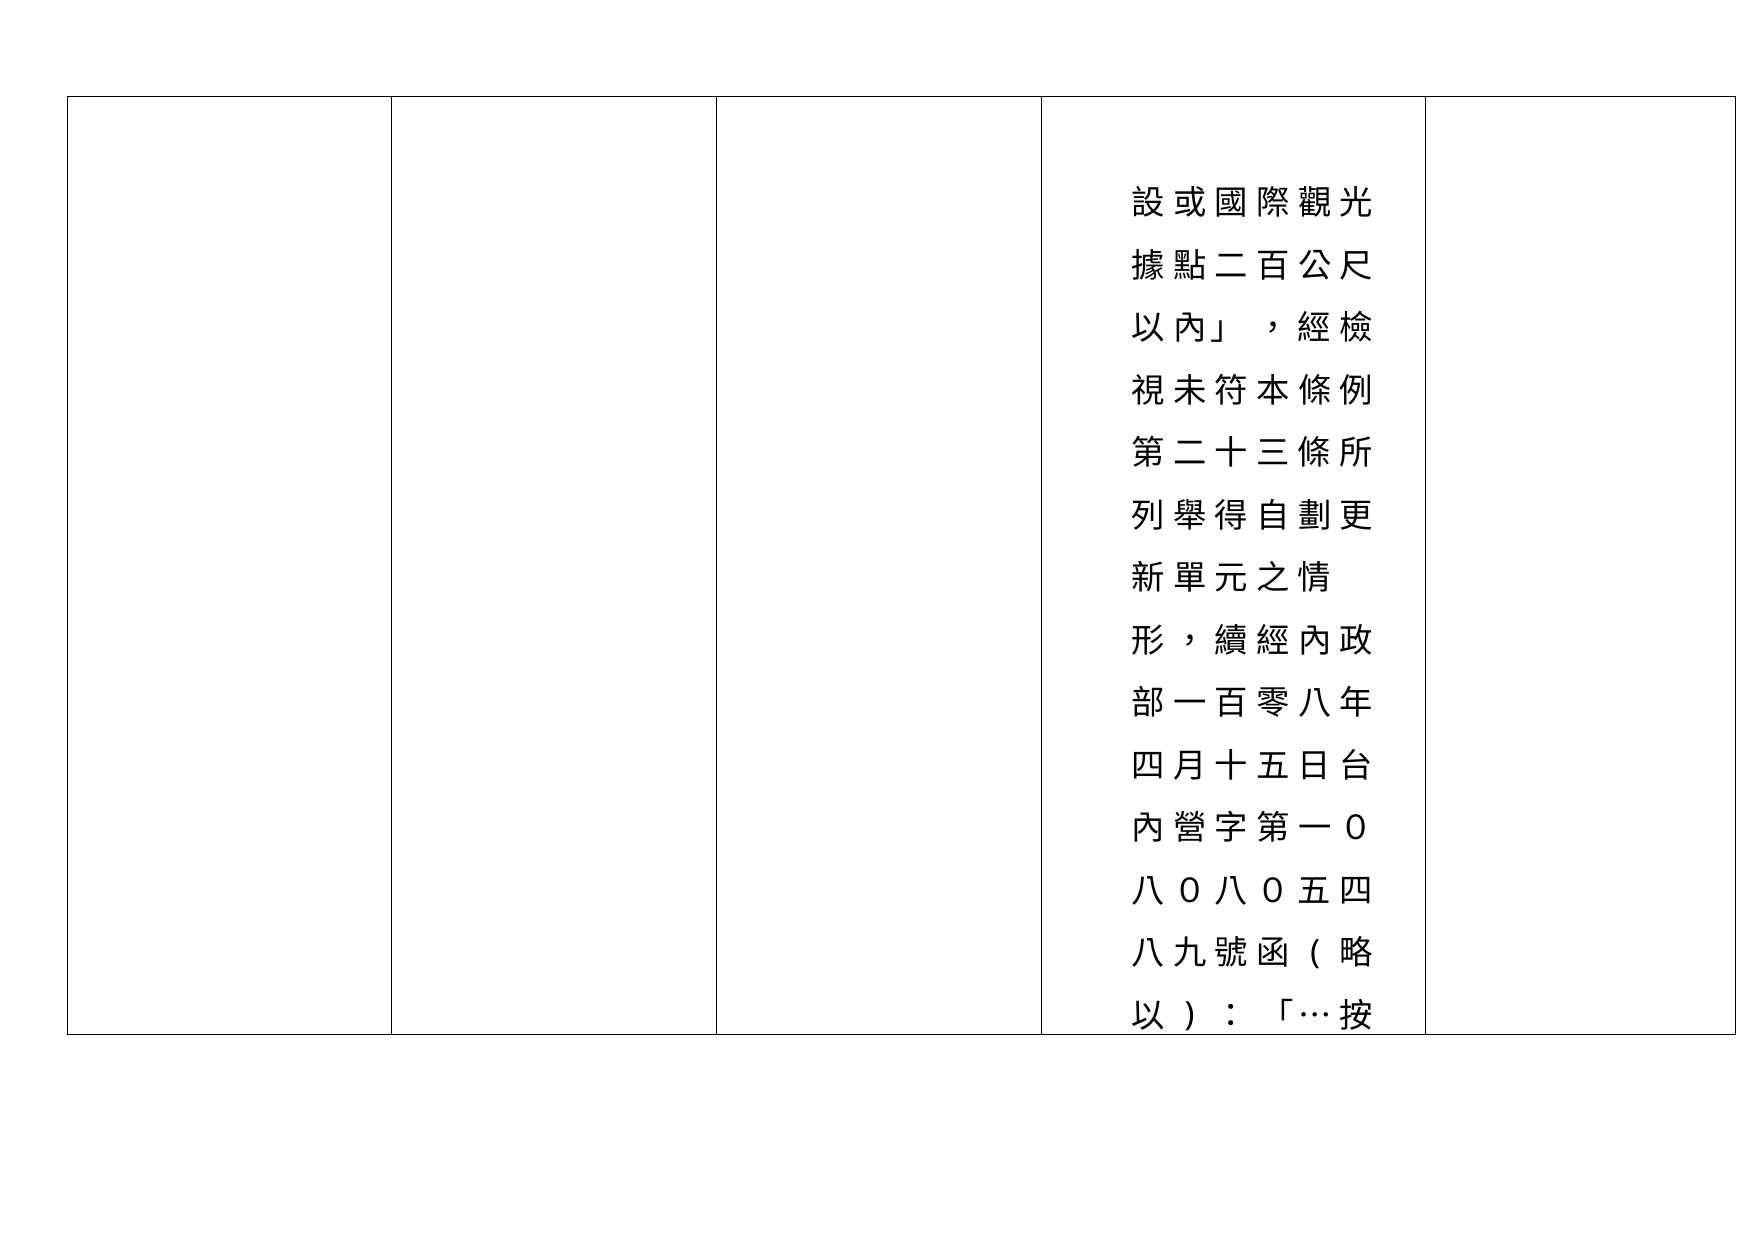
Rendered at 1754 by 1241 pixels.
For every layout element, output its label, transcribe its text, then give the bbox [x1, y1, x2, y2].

table_cell [392, 97, 716, 1033]
table_cell [1426, 97, 1735, 1033]
table_cell [717, 97, 1041, 1033]
table_cell [68, 97, 391, 1033]
table_cell 設或國際觀光據點二百公尺以內」，經檢視未符本條例第二十三條所列舉得自劃更新單元之情形，續經內政部一百零八年四月十五日台內營字第一０八０八０五四八九號函(略以)：「…按 [1042, 97, 1425, 1033]
